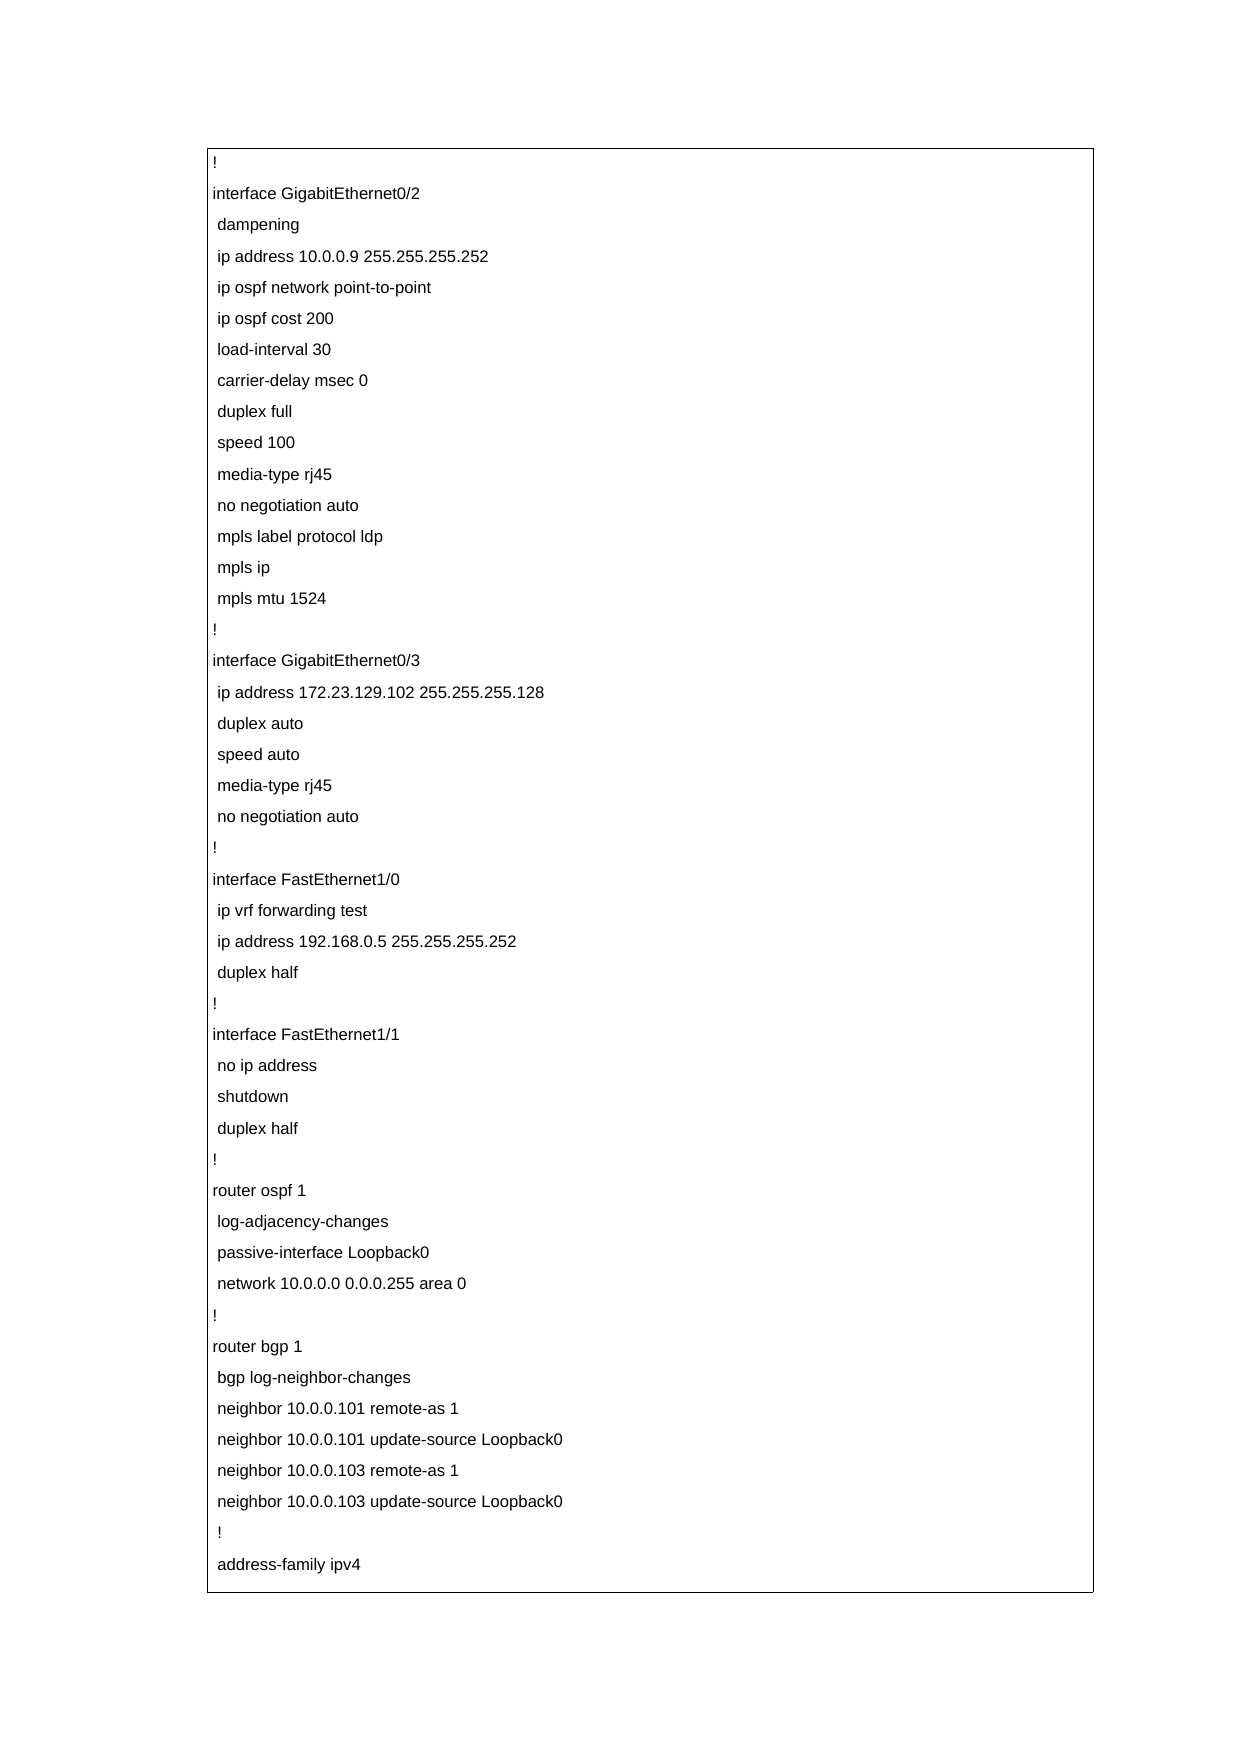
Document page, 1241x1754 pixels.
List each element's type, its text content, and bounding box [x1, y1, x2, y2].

table_header ! interface GigabitEthernet0/2 dampening ip address 10.0.0.9 255.255.255.252 ip ospf network point-to-point ip ospf cost 200 load-interval 30 carrier-delay msec 0 duplex full speed 100 media-type rj45 no negotiation auto mpls label protocol ldp mpls ip mpls mtu 1524 ! interface GigabitEthernet0/3 ip address 172.23.129.102 255.255.255.128 duplex auto speed auto media-type rj45 no negotiation auto ! interface FastEthernet1/0 ip vrf forwarding test ip address 192.168.0.5 255.255.255.252 duplex half ! interface FastEthernet1/1 no ip address shutdown duplex half ! router ospf 1 log-adjacency-changes passive-interface Loopback0 network 10.0.0.0 0.0.0.255 area 0 ! router bgp 1 bgp log-neighbor-changes neighbor 10.0.0.101 remote-as 1 neighbor 10.0.0.101 update-source Loopback0 neighbor 10.0.0.103 remote-as 1 neighbor 10.0.0.103 update-source Loopback0 ! address-family ipv4 [208, 149, 1093, 1592]
